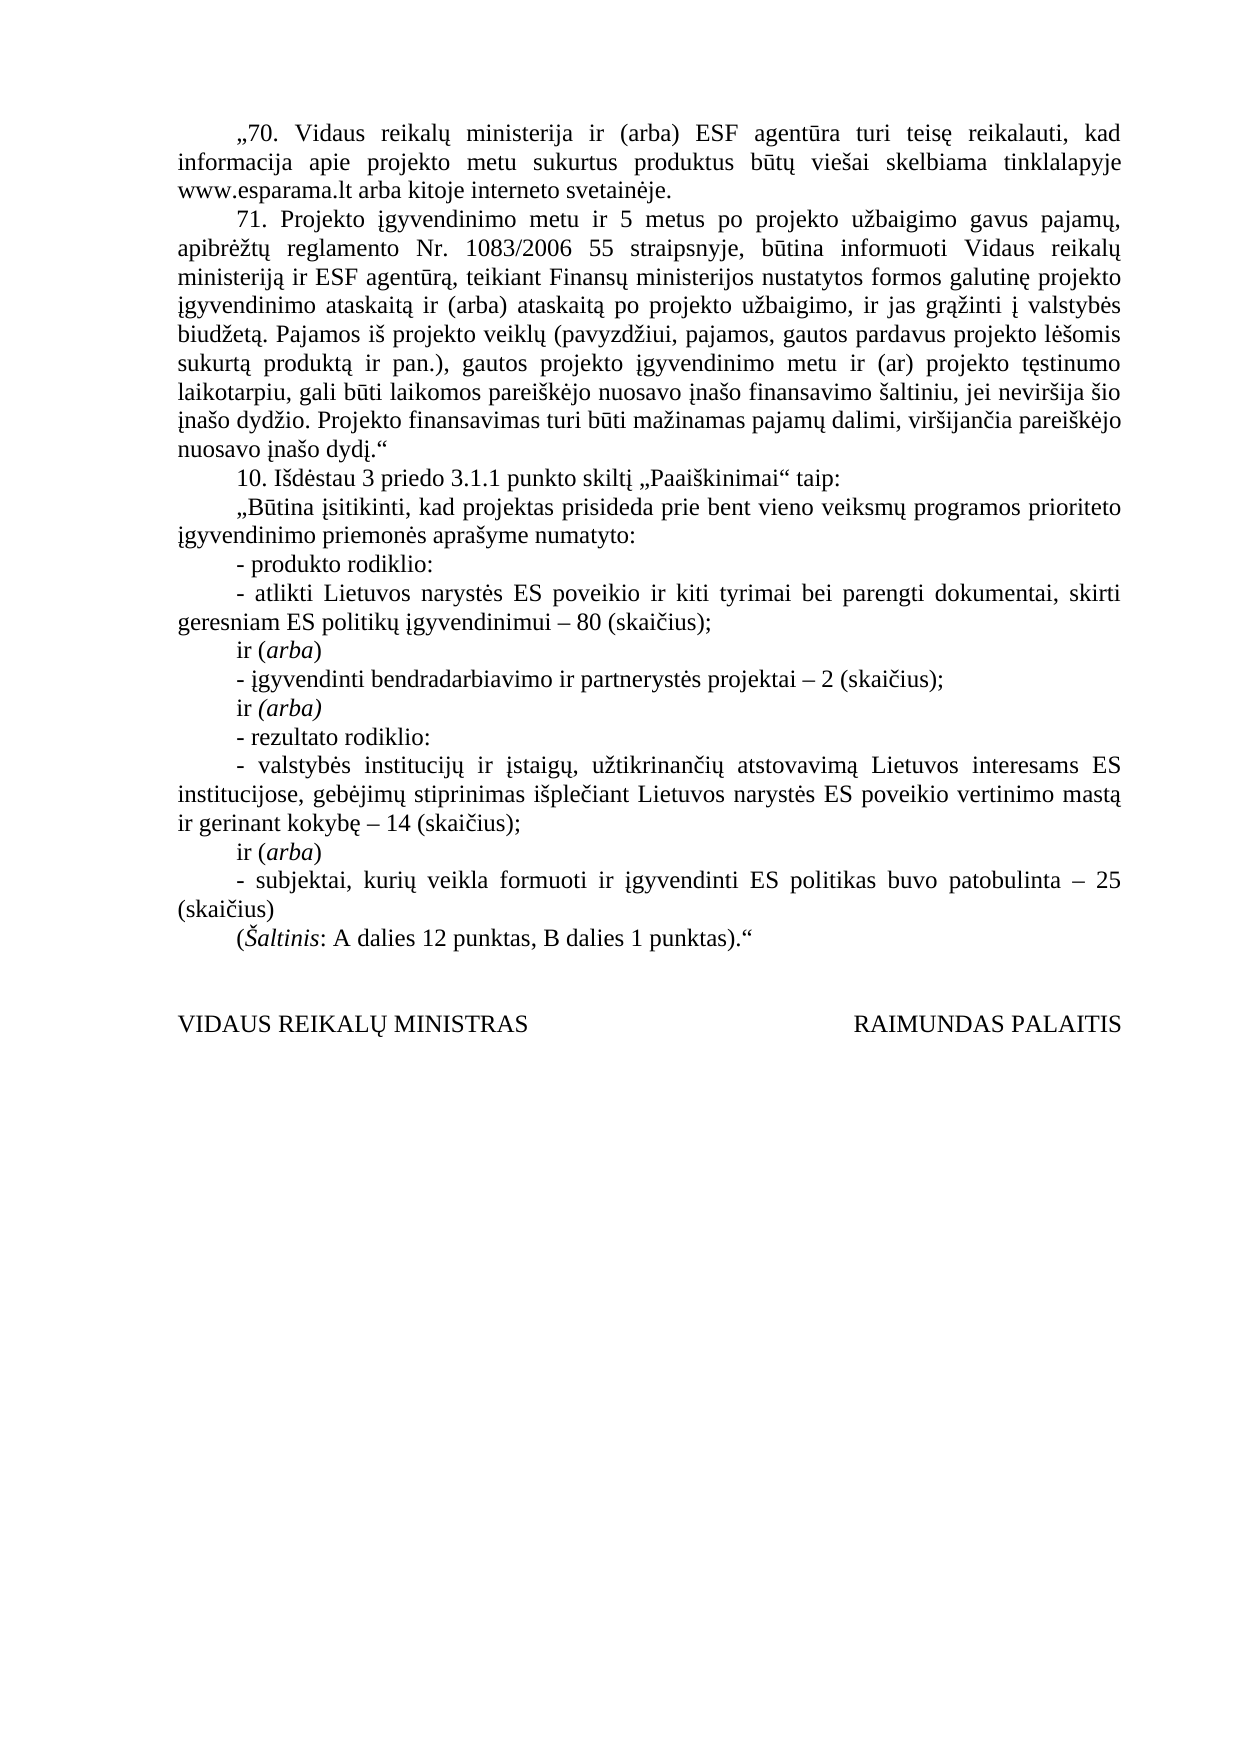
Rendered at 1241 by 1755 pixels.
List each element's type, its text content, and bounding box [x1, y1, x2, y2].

text ir (arba) [177, 636, 1122, 664]
text 71. Projekto įgyvendinimo metu ir 5 metus po projekto užbaigimo gavus pajamų, apibrėžtų reglamento Nr. 1083/2006 55 straipsnyje, būtina informuoti Vidaus reikalų ministeriją ir ESF agentūrą, teikiant Finansų ministerijos nustatytos formos galutinę projekto įgyvendinimo ataskaitą ir (arba) ataskaitą po projekto užbaigimo, ir jas grąžinti į valstybės biudžetą. Pajamos iš projekto veiklų (pavyzdžiui, pajamos, gautos pardavus projekto lėšomis sukurtą produktą ir pan.), gautos projekto įgyvendinimo metu ir (ar) projekto tęstinumo laikotarpiu, gali būti laikomos pareiškėjo nuosavo įnašo finansavimo šaltiniu, jei neviršija šio įnašo dydžio. Projekto finansavimas turi būti mažinamas pajamų dalimi, viršijančia pareiškėjo nuosavo įnašo dydį.“ [177, 204, 1122, 463]
text Vidaus reikalų ministras Raimundas Palaitis [177, 1009, 1122, 1038]
text ir (arba) [177, 693, 1122, 722]
text - atlikti Lietuvos narystės ES poveikio ir kiti tyrimai bei parengti dokumentai, skirti geresniam ES politikų įgyvendinimui – 80 (skaičius); [177, 578, 1122, 636]
text - valstybės institucijų ir įstaigų, užtikrinančių atstovavimą Lietuvos interesams ES institucijose, gebėjimų stiprinimas išplečiant Lietuvos narystės ES poveikio vertinimo mastą ir gerinant kokybę – 14 (skaičius); [177, 751, 1122, 837]
text (Šaltinis: A dalies 12 punktas, B dalies 1 punktas).“ [177, 923, 1122, 952]
text - įgyvendinti bendradarbiavimo ir partnerystės projektai – 2 (skaičius); [177, 664, 1122, 693]
text 10. Išdėstau 3 priedo 3.1.1 punkto skiltį „Paaiškinimai“ taip: [177, 463, 1122, 492]
text „70. Vidaus reikalų ministerija ir (arba) ESF agentūra turi teisę reikalauti, kad informacija apie projekto metu sukurtus produktus būtų viešai skelbiama tinklalapyje www.esparama.lt arba kitoje interneto svetainėje. [177, 118, 1122, 204]
text - rezultato rodiklio: [177, 722, 1122, 751]
text - produkto rodiklio: [177, 549, 1122, 578]
text ir (arba) [177, 837, 1122, 866]
text - subjektai, kurių veikla formuoti ir įgyvendinti ES politikas buvo patobulinta – 25 (skaičius) [177, 866, 1122, 923]
text „Būtina įsitikinti, kad projektas prisideda prie bent vieno veiksmų programos prioriteto įgyvendinimo priemonės aprašyme numatyto: [177, 492, 1122, 549]
